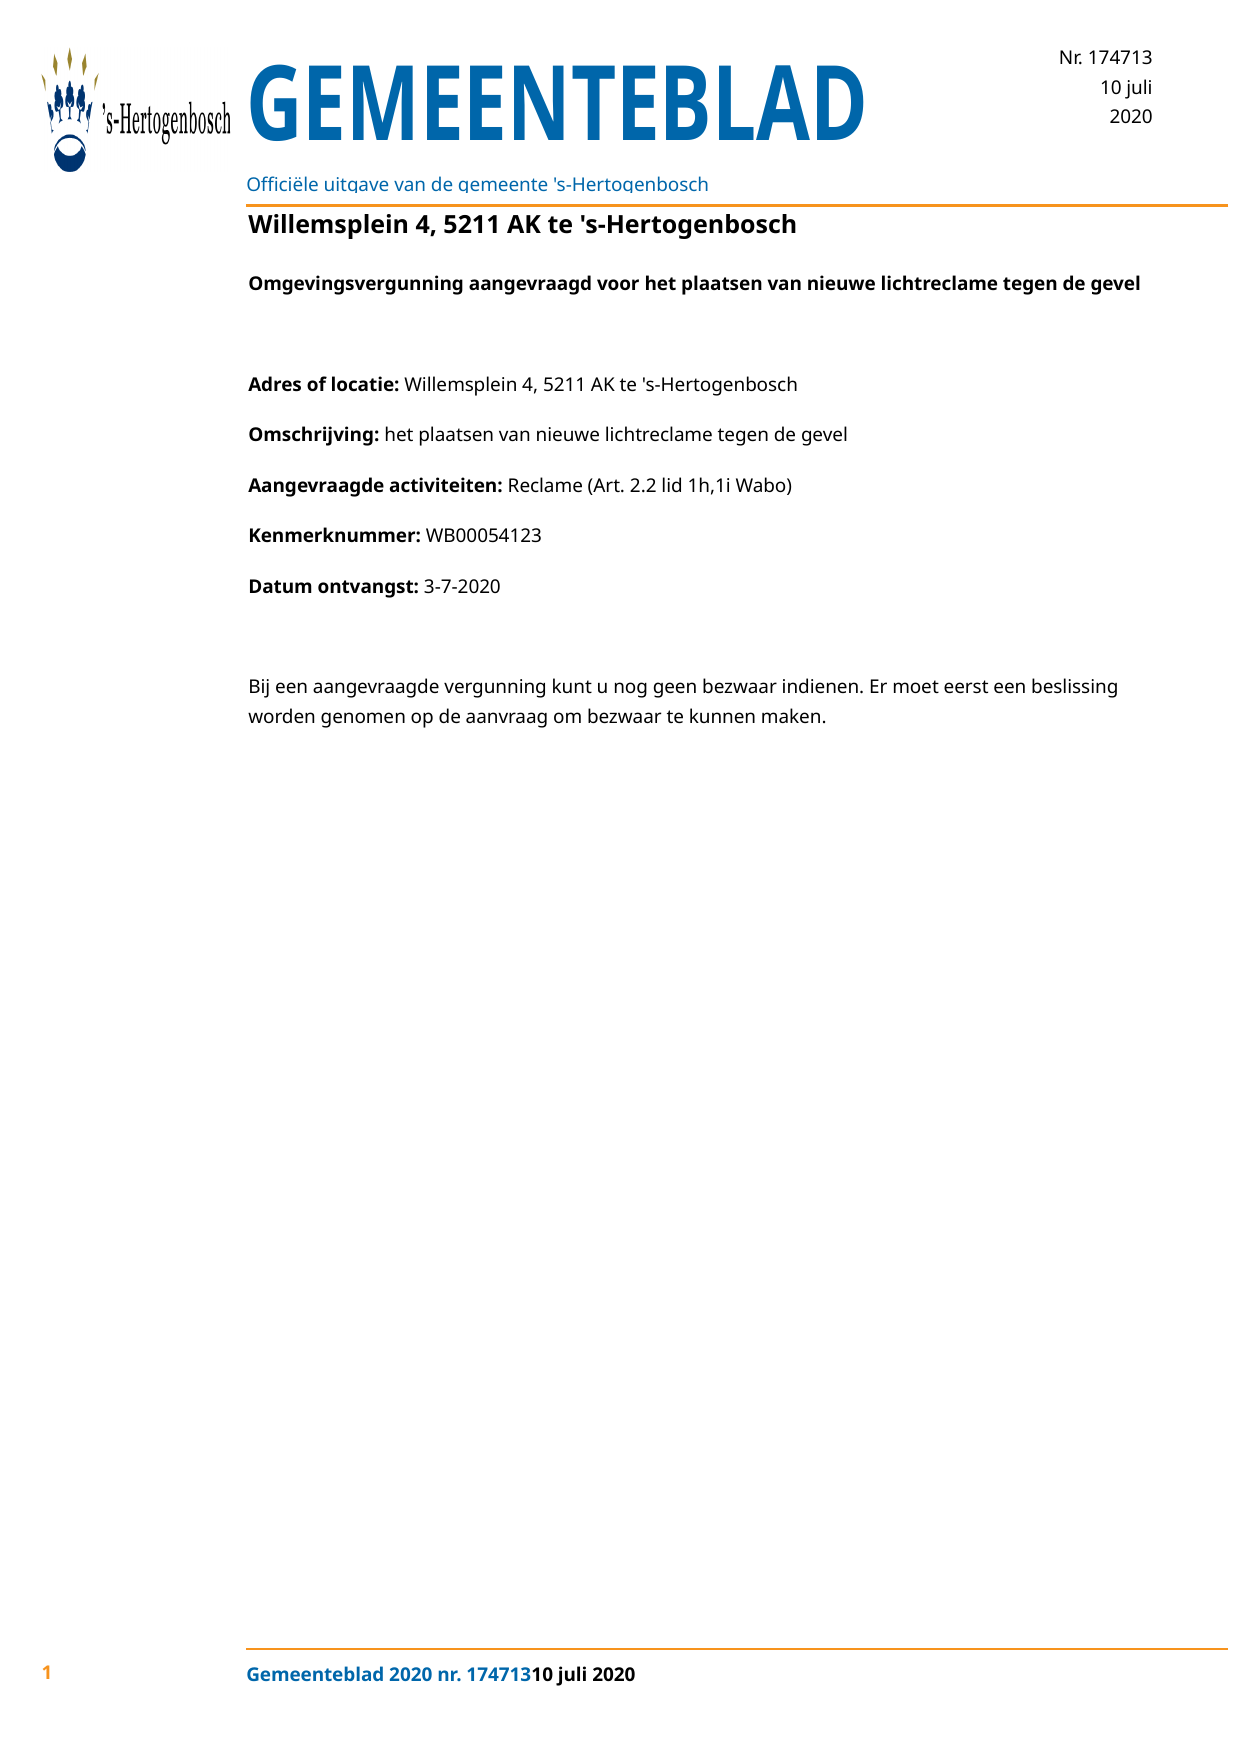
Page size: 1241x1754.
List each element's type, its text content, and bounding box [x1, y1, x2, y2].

text Bij een aangevraagde vergunning kunt u nog geen bezwaar indienen. Er moet eerst een beslissing worden genomen op de aanvraag om bezwaar te kunnen maken. [248, 674, 1152, 729]
text Willemsplein 4, 5211 AK te 's-Hertogenbosch [248, 207, 1152, 241]
text Aangevraagde activiteiten: Reclame (Art. 2.2 lid 1h,1i Wabo) [248, 472, 1152, 498]
text Kenmerknummer: WB00054123 [248, 522, 1152, 548]
picture [41, 47, 231, 172]
text Omgevingsvergunning aangevraagd voor het plaatsen van nieuwe lichtreclame tegen de gevel [248, 270, 1152, 296]
text Datum ontvangst: 3-7-2020 [248, 573, 1152, 598]
text Omschrijving: het plaatsen van nieuwe lichtreclame tegen de gevel [248, 422, 1152, 447]
text Adres of locatie: Willemsplein 4, 5211 AK te 's-Hertogenbosch [248, 371, 1152, 397]
